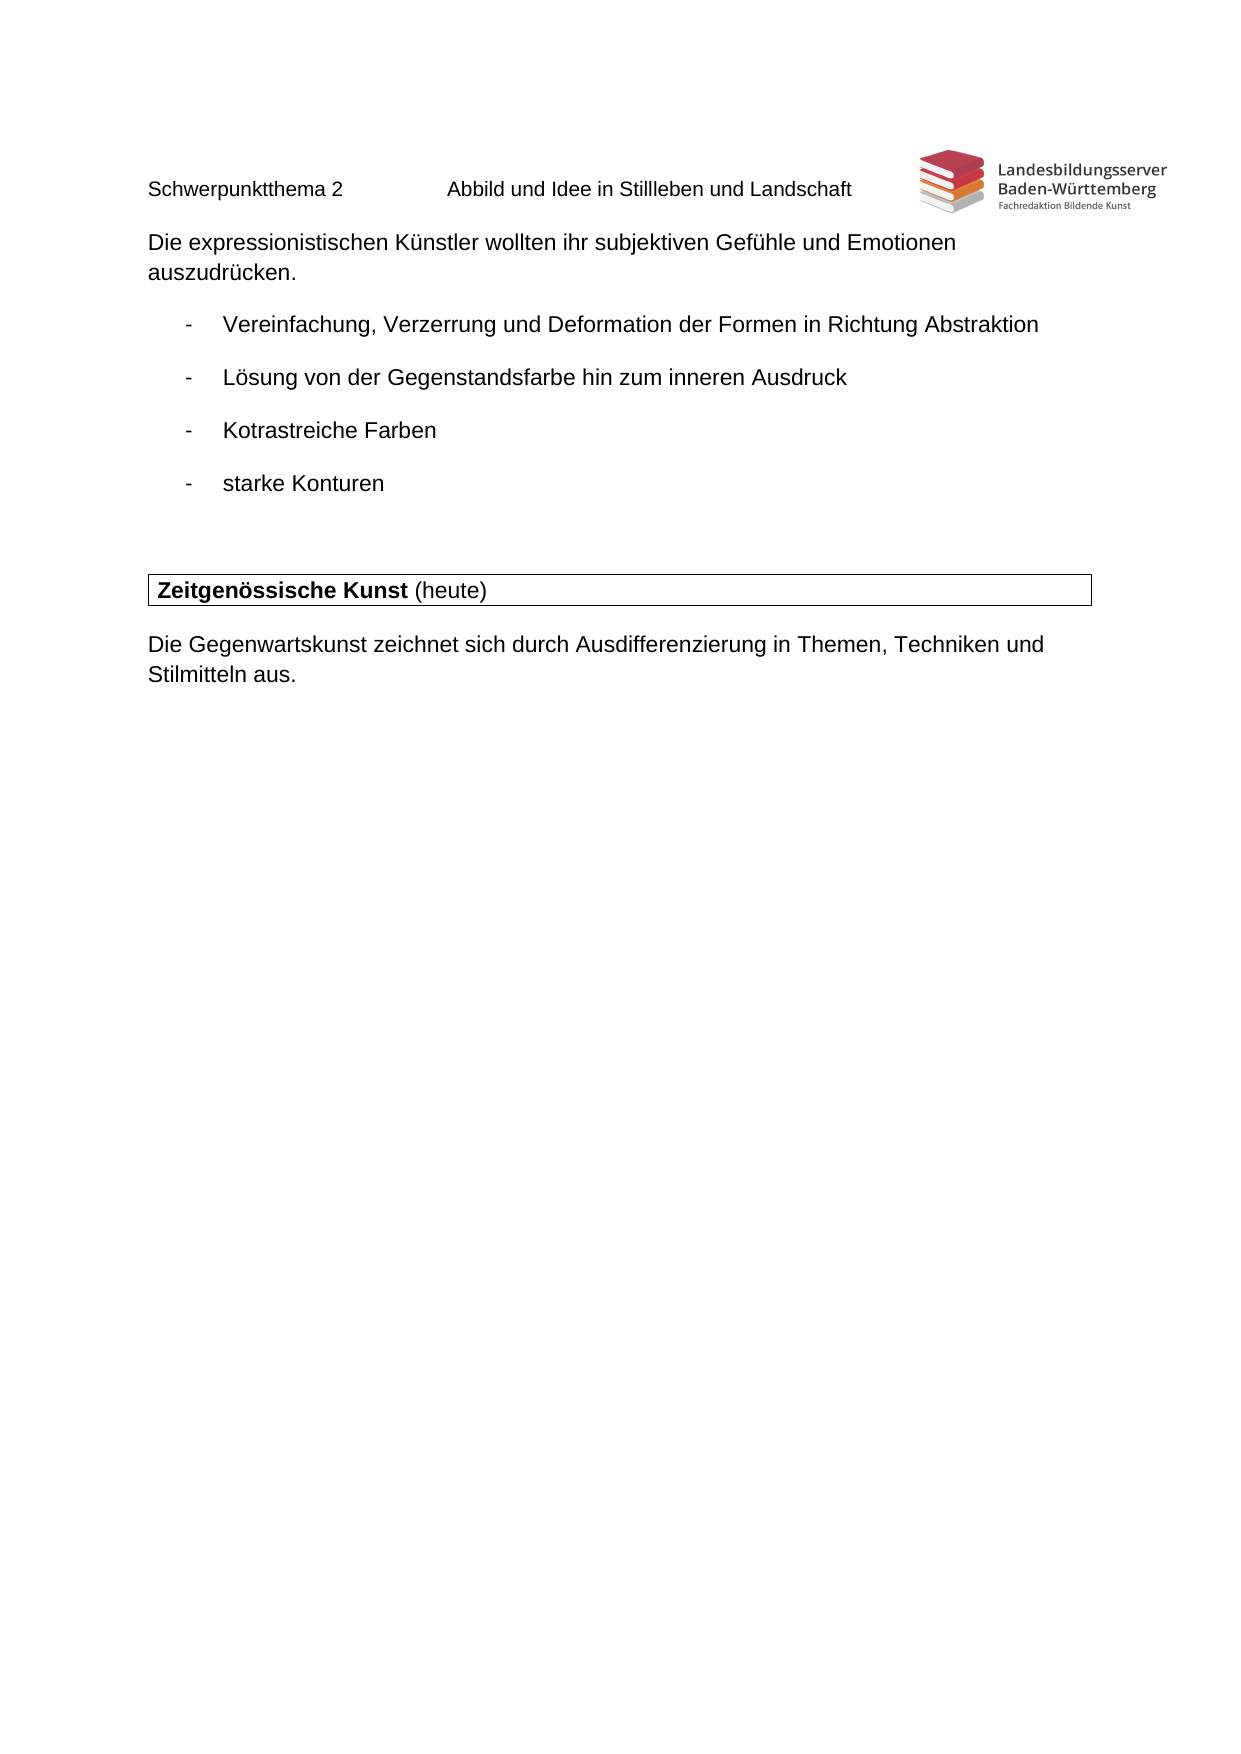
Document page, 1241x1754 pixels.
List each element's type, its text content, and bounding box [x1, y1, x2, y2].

list Kotrastreiche Farben [185, 416, 1092, 444]
list Vereinfachung, Verzerrung und Deformation der Formen in Richtung Abstraktion [185, 310, 1092, 338]
text Die expressionistischen Künstler wollten ihr subjektiven Gefühle und Emotionen auszudrücken. [148, 229, 1092, 286]
text Zeitgenössische Kunst (heute) [149, 575, 1091, 605]
list Lösung von der Gegenstandsfarbe hin zum inneren Ausdruck [185, 363, 1092, 391]
text Die Gegenwartskunst zeichnet sich durch Ausdifferenzierung in Themen, Techniken und Stilmitteln aus. [148, 631, 1092, 687]
list starke Konturen [185, 469, 1092, 497]
